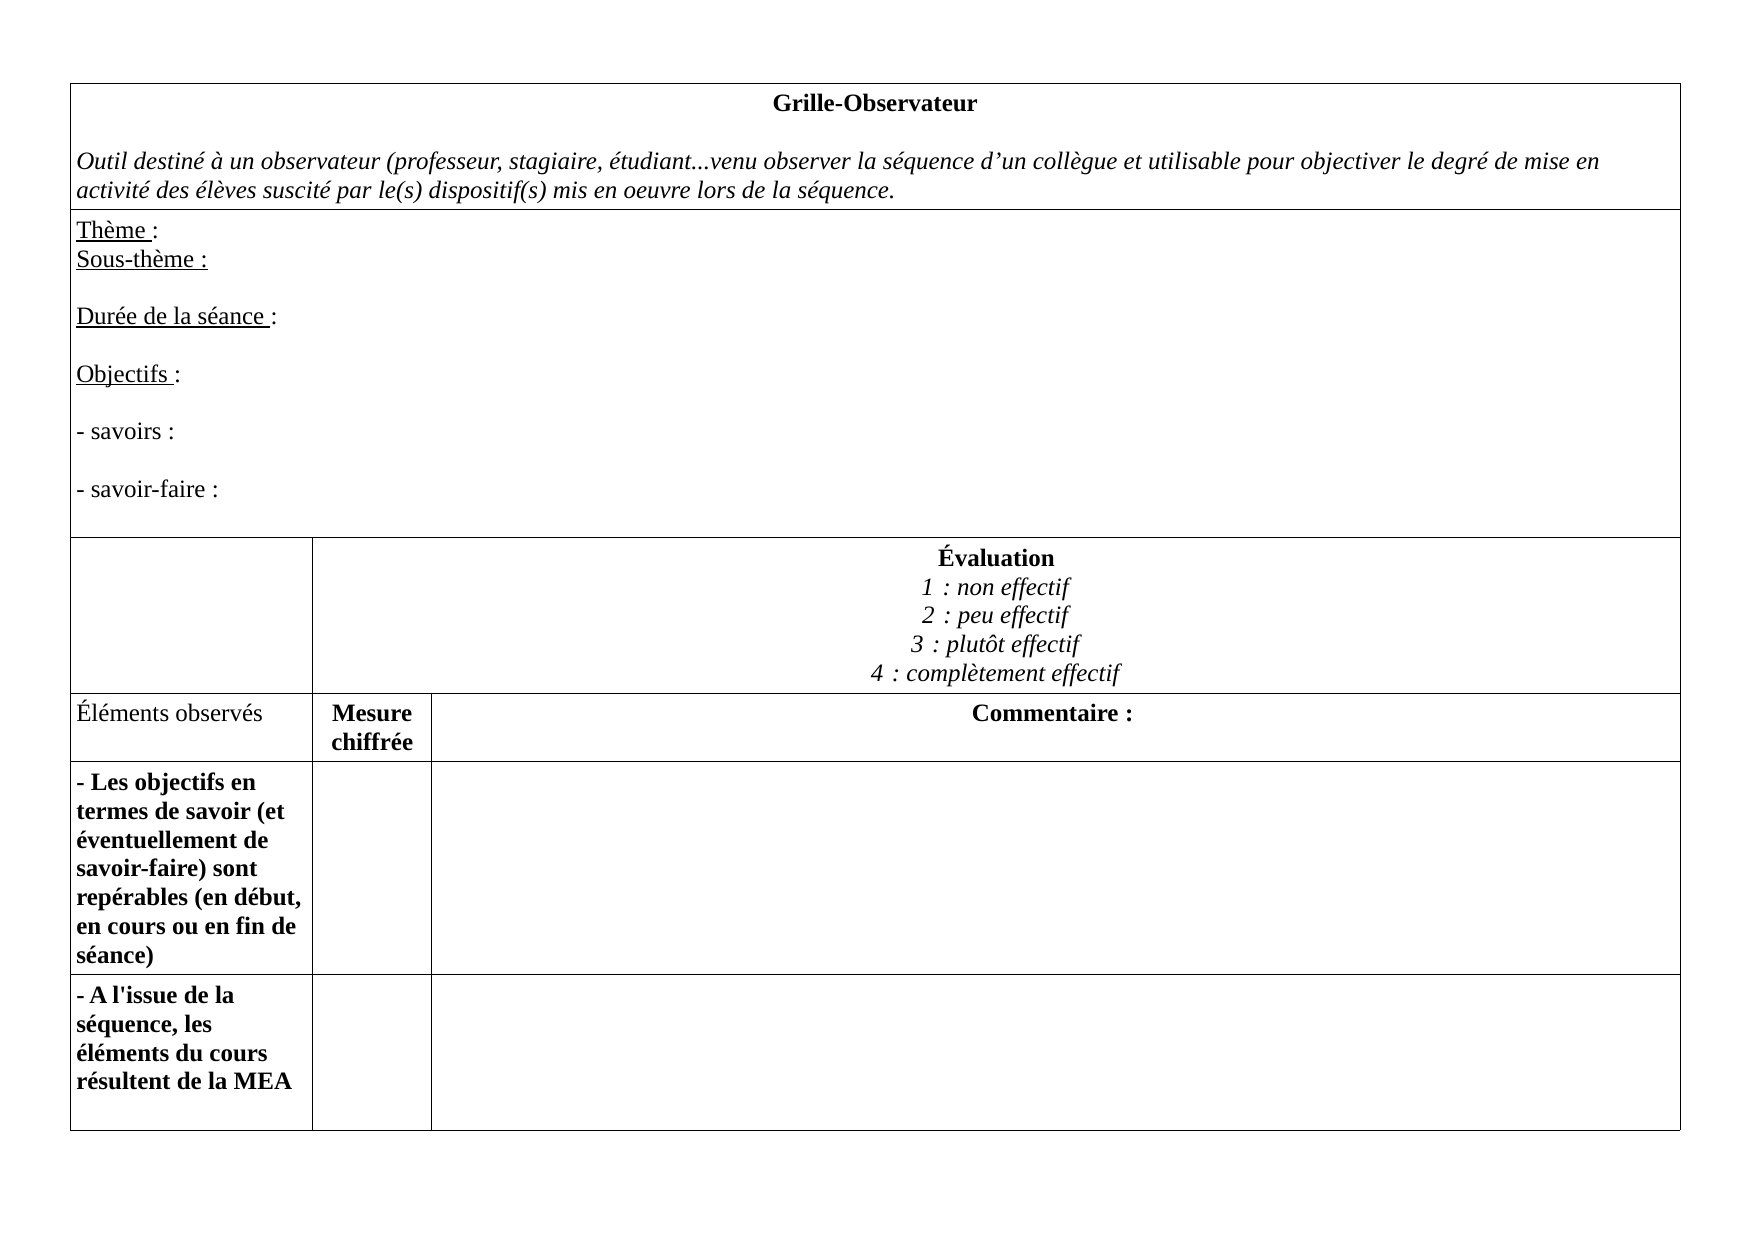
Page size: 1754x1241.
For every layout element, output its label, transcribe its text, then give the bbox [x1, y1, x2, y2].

table_cell [432, 975, 1680, 1129]
table_cell [432, 762, 1680, 974]
table_cell Éléments observés [71, 694, 312, 761]
table_cell Évaluation 1 : non effectif 2 : peu effectif 3 : plutôt effectif 4 : complètement effectif [313, 538, 1680, 692]
table_cell - Les objectifs en termes de savoir (et éventuellement de savoir-faire) sont repérables (en début, en cours ou en fin de séance) [71, 762, 312, 974]
table_cell [313, 975, 431, 1129]
table_cell [313, 762, 431, 974]
table_cell Commentaire : [432, 694, 1680, 761]
table_cell - A l'issue de la séquence, les éléments du cours résultent de la MEA [71, 975, 312, 1129]
table_cell [71, 538, 312, 692]
table_cell Thème : Sous-thème : Durée de la séance : Objectifs : - savoirs : - savoir-faire : [71, 210, 1680, 537]
table_header Grille-Observateur Outil destiné à un observateur (professeur, stagiaire, étudiant...venu observer la séquence d’un collègue et utilisable pour objectiver le degré de mise en activité des élèves suscité par le(s) dispositif(s) mis en oeuvre lors de la séquence. [71, 84, 1680, 209]
table_cell Mesure chiffrée [313, 694, 431, 761]
